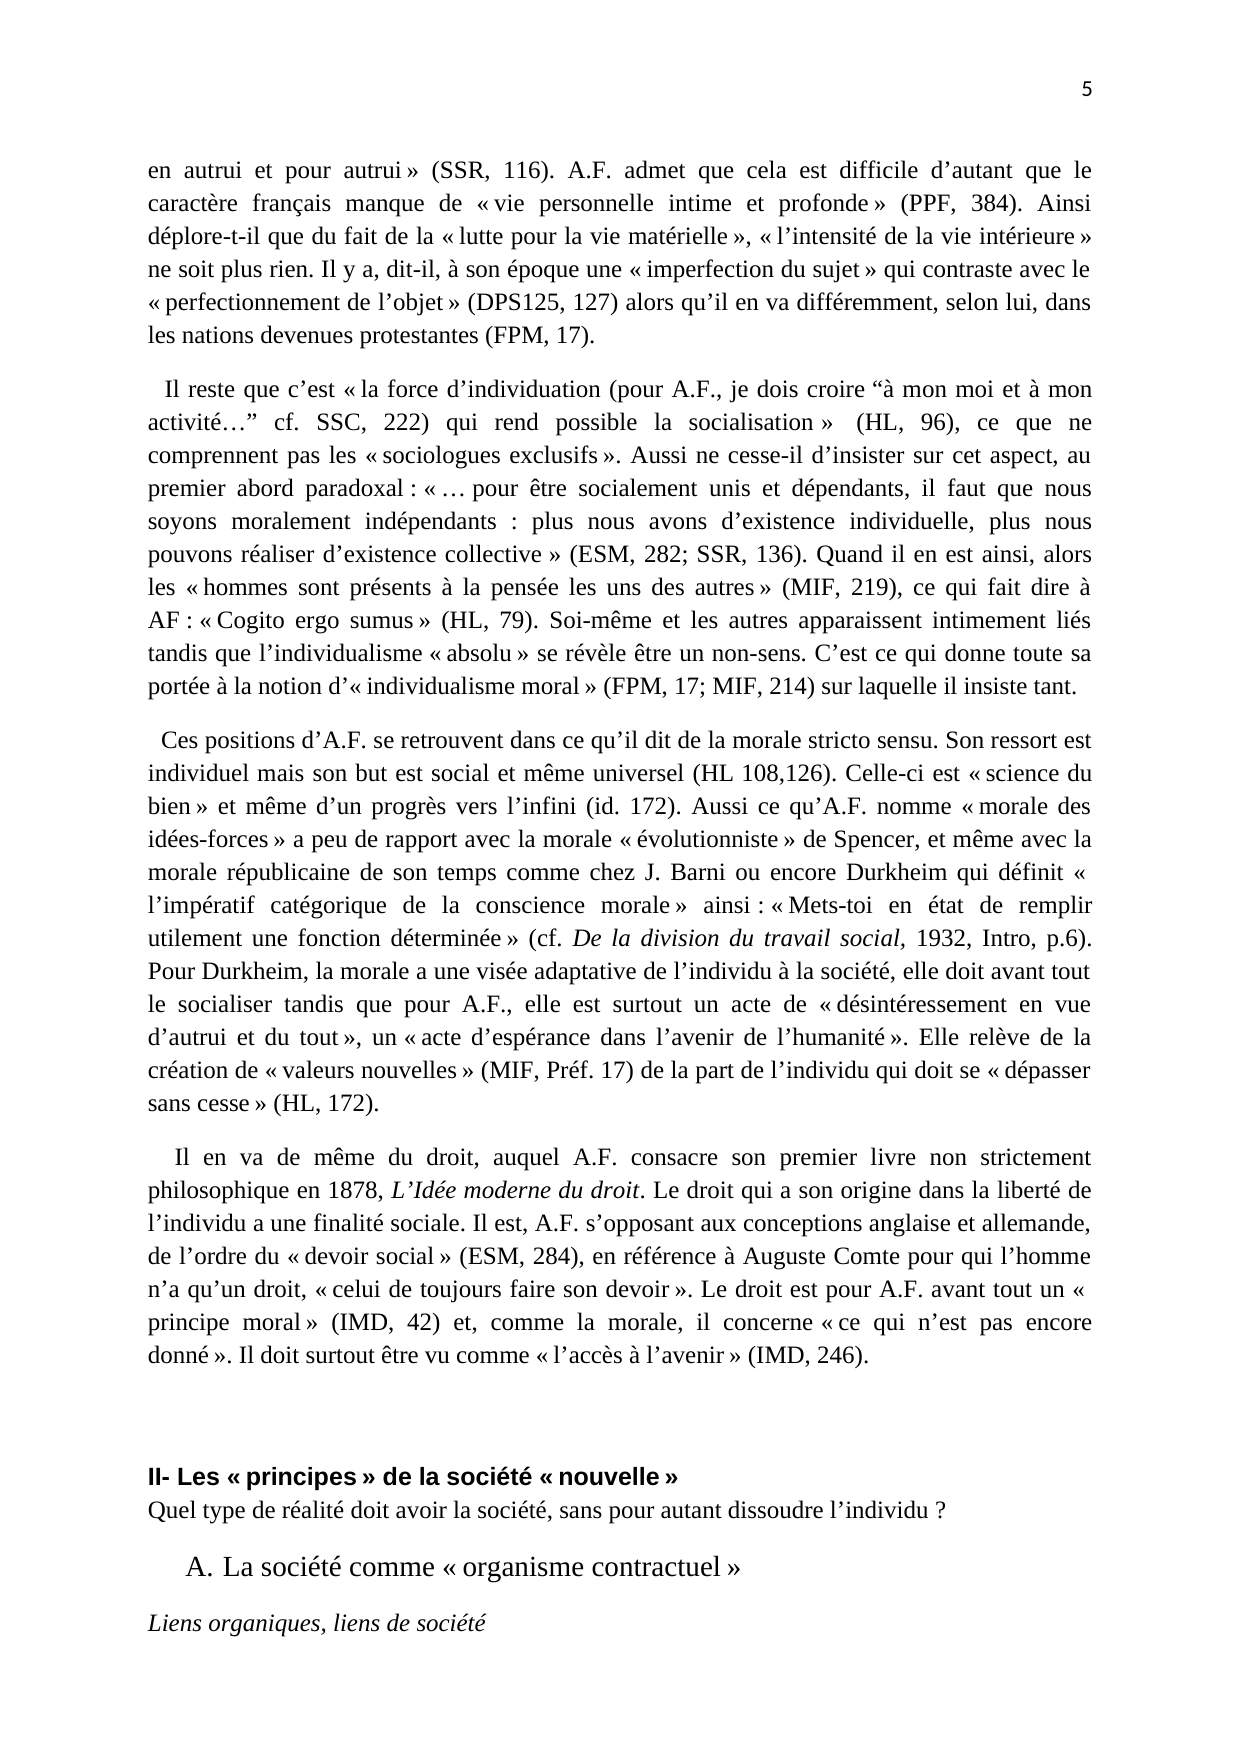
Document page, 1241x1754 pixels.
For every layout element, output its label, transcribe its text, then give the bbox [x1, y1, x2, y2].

subtitle La société comme « organisme contractuel » [185, 1549, 1093, 1583]
text en autrui et pour autrui » (SSR, 116). A.F. admet que cela est difficile d’autant que le caractère français manque de « vie personnelle intime et profonde » (PPF, 384). Ainsi déplore-t-il que du fait de la « lutte pour la vie matérielle », « l’intensité de la vie intérieure » ne soit plus rien. Il y a, dit-il, à son époque une « imperfection du sujet » qui contraste avec le « perfectionnement de l’objet » (DPS125, 127) alors qu’il en va différemment, selon lui, dans les nations devenues protestantes (FPM, 17). [148, 155, 1093, 349]
subtitle II- Les « principes » de la société « nouvelle » [148, 1462, 1093, 1491]
text Il reste que c’est « la force d’individuation (pour A.F., je dois croire “à mon moi et à mon activité…” cf. SSC, 222) qui rend possible la socialisation » (HL, 96), ce que ne comprennent pas les « sociologues exclusifs ». Aussi ne cesse-il d’insister sur cet aspect, au premier abord paradoxal : « … pour être socialement unis et dépendants, il faut que nous soyons moralement indépendants : plus nous avons d’existence individuelle, plus nous pouvons réaliser d’existence collective » (ESM, 282; SSR, 136). Quand il en est ainsi, alors les « hommes sont présents à la pensée les uns des autres » (MIF, 219), ce qui fait dire à AF : « Cogito ergo sumus » (HL, 79). Soi-même et les autres apparaissent intimement liés tandis que l’individualisme « absolu » se révèle être un non-sens. C’est ce qui donne toute sa portée à la notion d’« individualisme moral » (FPM, 17; MIF, 214) sur laquelle il insiste tant. [148, 374, 1093, 700]
text Il en va de même du droit, auquel A.F. consacre son premier livre non strictement philosophique en 1878, L’Idée moderne du droit. Le droit qui a son origine dans la liberté de l’individu a une finalité sociale. Il est, A.F. s’opposant aux conceptions anglaise et allemande, de l’ordre du « devoir social » (ESM, 284), en référence à Auguste Comte pour qui l’homme n’a qu’un droit, « celui de toujours faire son devoir ». Le droit est pour A.F. avant tout un « principe moral » (IMD, 42) et, comme la morale, il concerne « ce qui n’est pas encore donné ». Il doit surtout être vu comme « l’accès à l’avenir » (IMD, 246). [148, 1142, 1093, 1369]
text Ces positions d’A.F. se retrouvent dans ce qu’il dit de la morale stricto sensu. Son ressort est individuel mais son but est social et même universel (HL 108,126). Celle-ci est « science du bien » et même d’un progrès vers l’infini (id. 172). Aussi ce qu’A.F. nomme « morale des idées-forces » a peu de rapport avec la morale « évolutionniste » de Spencer, et même avec la morale républicaine de son temps comme chez J. Barni ou encore Durkheim qui définit « l’impératif catégorique de la conscience morale » ainsi : « Mets-toi en état de remplir utilement une fonction déterminée » (cf. De la division du travail social, 1932, Intro, p.6). Pour Durkheim, la morale a une visée adaptative de l’individu à la société, elle doit avant tout le socialiser tandis que pour A.F., elle est surtout un acte de « désintéressement en vue d’autrui et du tout », un « acte d’espérance dans l’avenir de l’humanité ». Elle relève de la création de « valeurs nouvelles » (MIF, Préf. 17) de la part de l’individu qui doit se « dépasser sans cesse » (HL, 172). [148, 725, 1093, 1117]
subtitle Liens organiques, liens de société [148, 1608, 1093, 1637]
text Quel type de réalité doit avoir la société, sans pour autant dissoudre l’individu ? [148, 1495, 1093, 1524]
